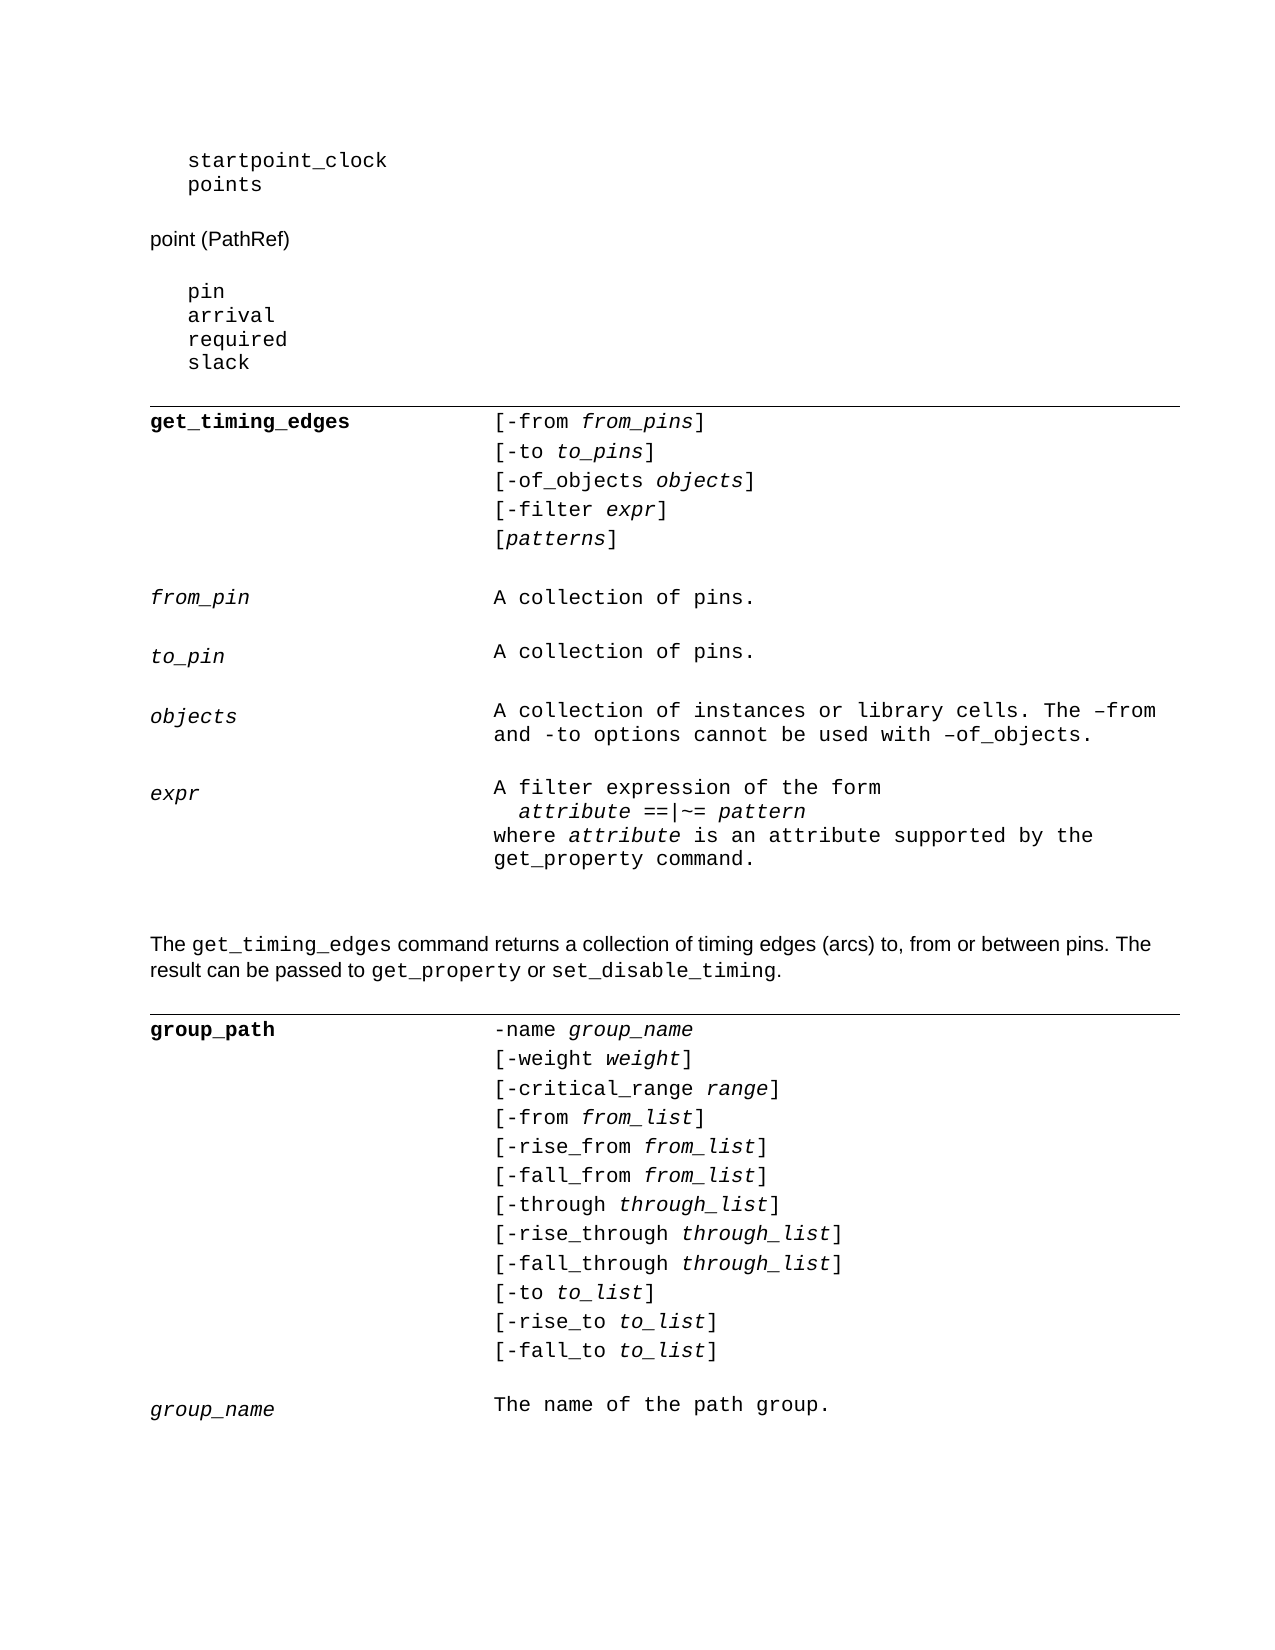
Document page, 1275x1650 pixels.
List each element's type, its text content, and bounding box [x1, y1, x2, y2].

table_cell group_name [150, 1394, 493, 1453]
table_cell objects [150, 700, 493, 777]
table_header group_path [150, 1015, 493, 1394]
table_header get_timing_edges [150, 407, 493, 582]
table_cell expr [150, 778, 493, 902]
table_cell A collection of instances or library cells. The –from and -to options cannot be used with –of_objects. [493, 700, 1180, 777]
table_cell to_pin [150, 641, 493, 700]
text startpoint_clock points [187, 150, 1180, 197]
table_cell The name of the path group. [493, 1394, 1180, 1453]
table_cell A filter expression of the form attribute ==|~= pattern where attribute is an attribute supported by the get_property command. [493, 778, 1180, 902]
text The get_timing_edges command returns a collection of timing edges (arcs) to, from or between pins. The result can be passed to get_property or set_disable_timing. [150, 932, 1180, 984]
table_header [-from from_pins] [-to to_pins] [-of_objects objects] [-filter expr] [patterns] [493, 407, 1180, 582]
table_cell A collection of pins. [493, 582, 1180, 641]
text pin arrival required slack [187, 281, 1180, 376]
table_header -name group_name [-weight weight] [-critical_range range] [-from from_list] [-rise_from from_list] [-fall_from from_list] [-through through_list] [-rise_through through_list] [-fall_through through_list] [-to to_list] [-rise_to to_list] [-fall_to to_list] [493, 1015, 1180, 1394]
table_cell from_pin [150, 582, 493, 641]
table_cell A collection of pins. [493, 641, 1180, 700]
text point (PathRef) [150, 227, 1180, 251]
